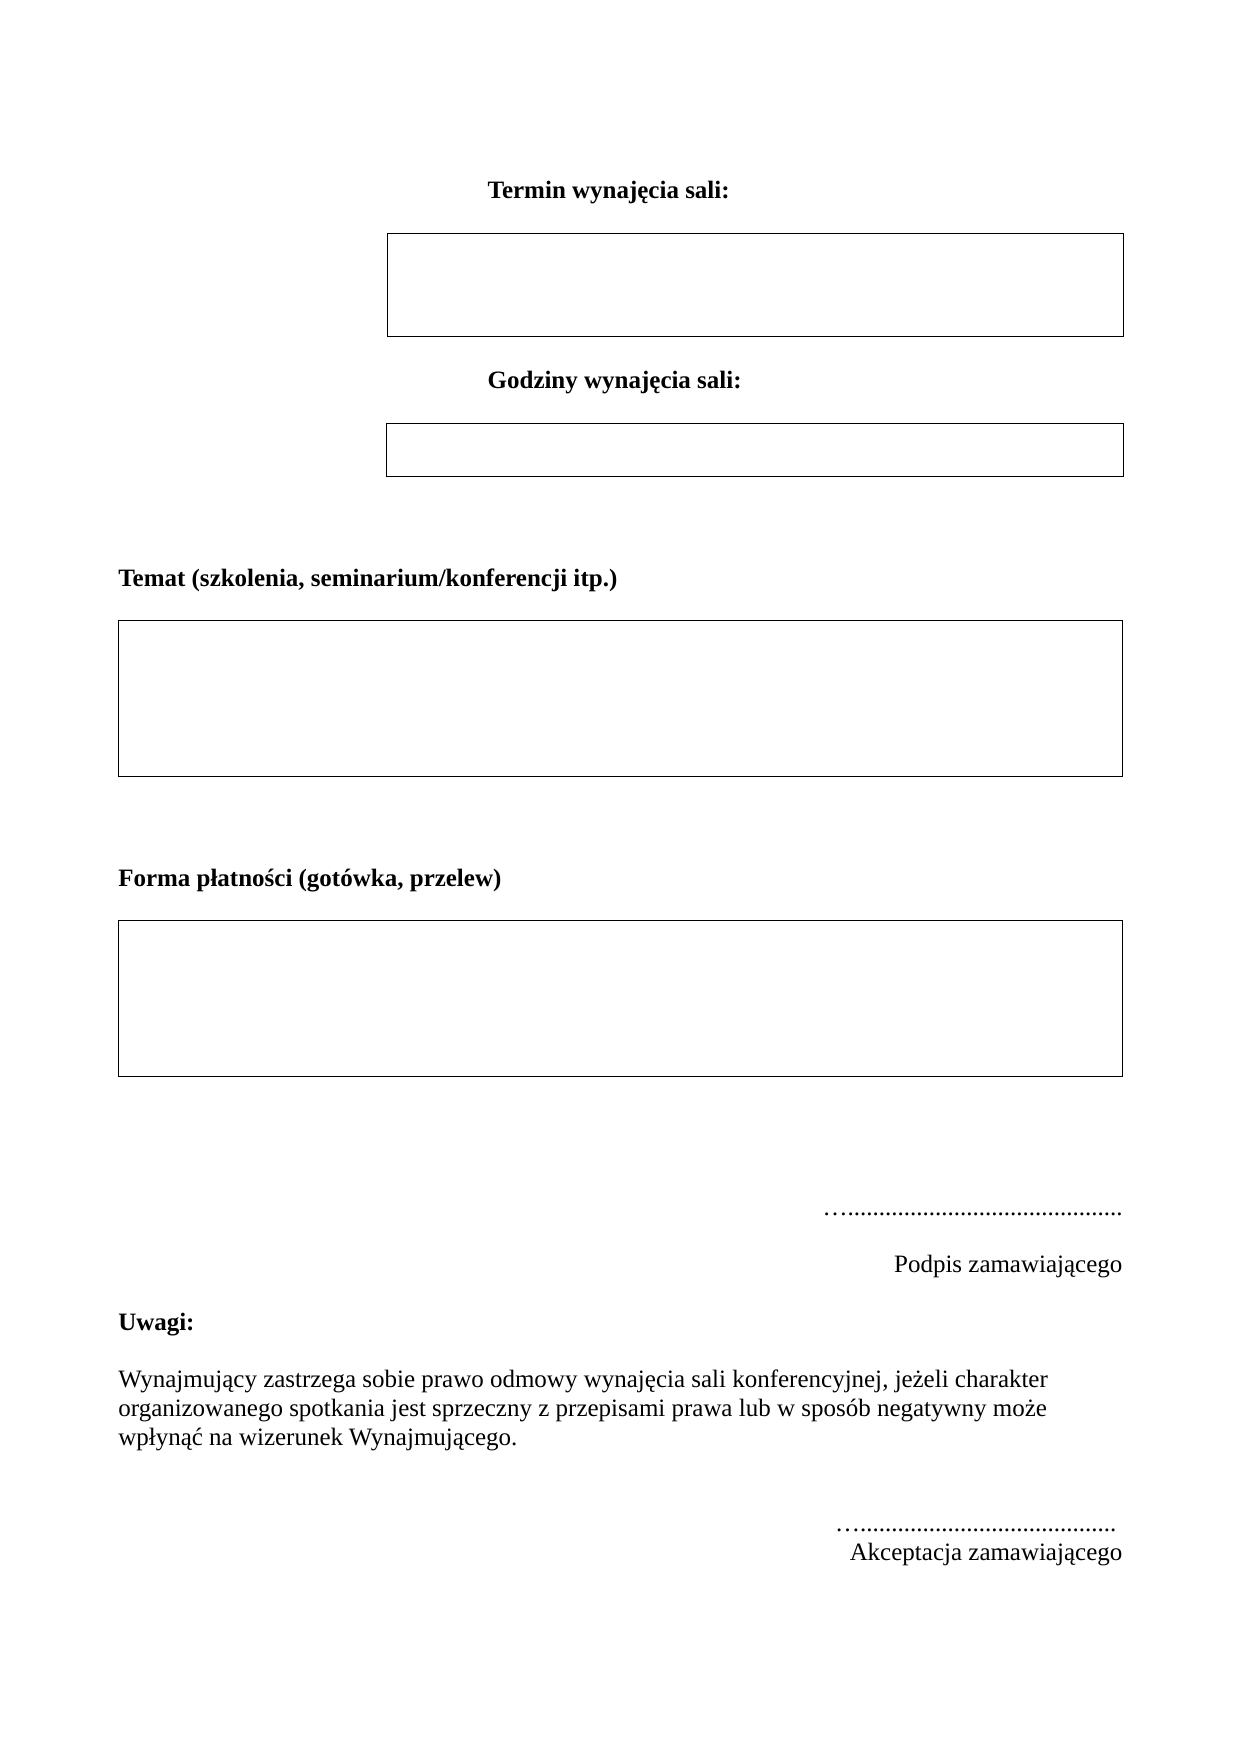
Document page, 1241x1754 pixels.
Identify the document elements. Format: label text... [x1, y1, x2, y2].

text Uwagi: [118, 1307, 1122, 1335]
text Forma płatności (gotówka, przelew) [118, 863, 1122, 892]
table_header [387, 424, 1123, 476]
text Godziny wynajęcia sali: [118, 366, 1122, 394]
text Podpis zamawiającego [118, 1249, 1122, 1278]
table_header [388, 234, 1123, 336]
text Temat (szkolenia, seminarium/konferencji itp.) [118, 563, 1122, 592]
text …......................................... Akceptacja zamawiającego [118, 1508, 1122, 1565]
table_header [119, 921, 1122, 1076]
table_header [119, 621, 1122, 776]
text Wynajmujący zastrzega sobie prawo odmowy wynajęcia sali konferencyjnej, jeżeli charakter organizowanego spotkania jest sprzeczny z przepisami prawa lub w sposób negatywny może wpłynąć na wizerunek Wynajmującego. [118, 1364, 1122, 1450]
text …............................................ [118, 1192, 1122, 1220]
text Termin wynajęcia sali: [118, 176, 1122, 204]
